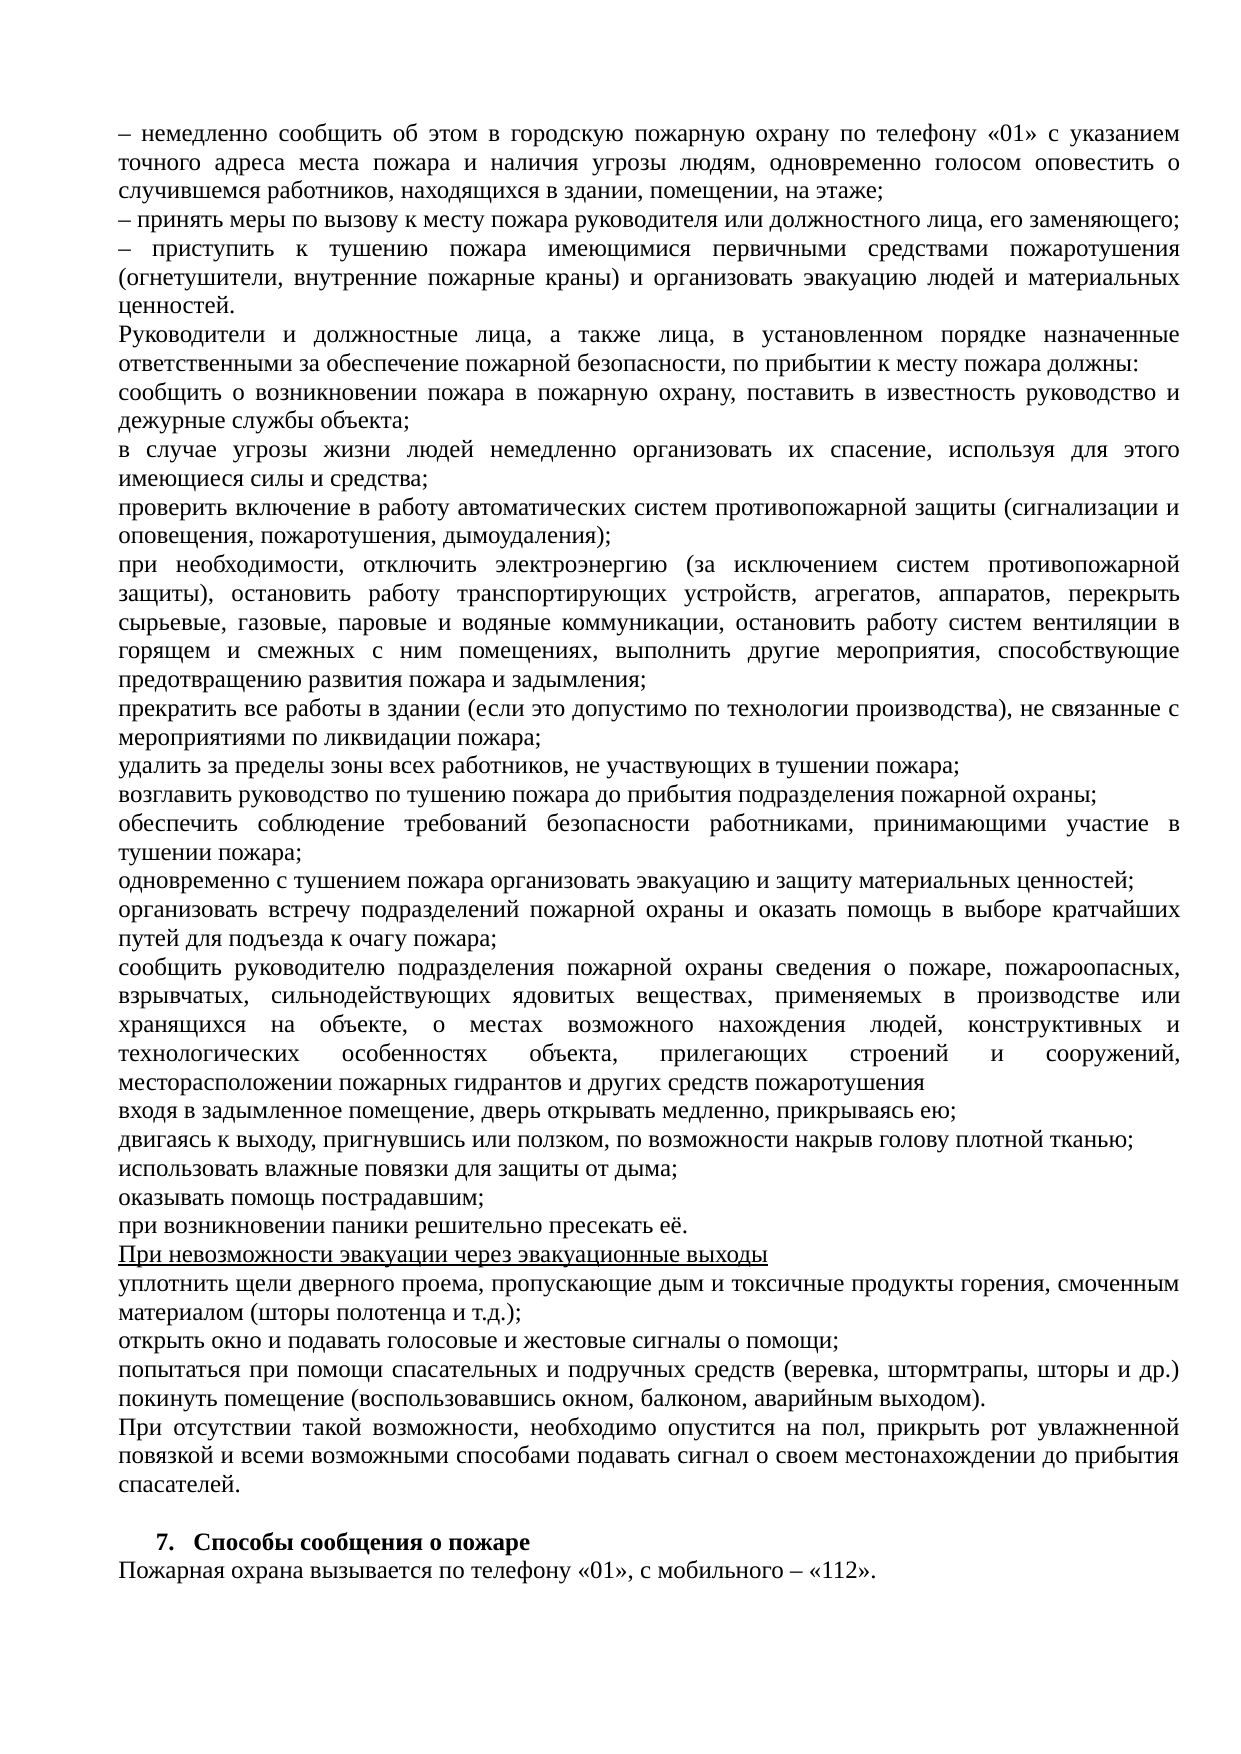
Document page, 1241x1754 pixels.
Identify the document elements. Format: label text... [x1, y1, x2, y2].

text При невозможности эвакуации через эвакуационные выходы [118, 1239, 1181, 1268]
text одновременно с тушением пожара организовать эвакуацию и защиту материальных ценностей; [118, 866, 1181, 894]
text Руководители и должностные лица, а также лица, в установленном порядке назначенные ответственными за обеспечение пожарной безопасности, по прибытии к месту пожара должны: [118, 319, 1181, 377]
text оказывать помощь пострадавшим; [118, 1182, 1181, 1211]
text проверить включение в работу автоматических систем противопожарной защиты (сигнализации и оповещения, пожаротушения, дымоудаления); [118, 492, 1181, 549]
text Пожарная охрана вызывается по телефону «01», с мобильного – «112». [118, 1556, 1181, 1584]
text в случае угрозы жизни людей немедленно организовать их спасение, используя для этого имеющиеся силы и средства; [118, 434, 1181, 492]
text при необходимости, отключить электроэнергию (за исключением систем противопожарной защиты), остановить работу транспортирующих устройств, агрегатов, аппаратов, перекрыть сырьевые, газовые, паровые и водяные коммуникации, остановить работу систем вентиляции в горящем и смежных с ним помещениях, выполнить другие мероприятия, способствующие предотвращению развития пожара и задымления; [118, 549, 1181, 693]
text уплотнить щели дверного проема, пропускающие дым и токсичные продукты горения, смоченным материалом (шторы полотенца и т.д.); [118, 1268, 1181, 1326]
text – приступить к тушению пожара имеющимися первичными средствами пожаротушения (огнетушители, внутренние пожарные краны) и организовать эвакуацию людей и материальных ценностей. [118, 233, 1181, 319]
text двигаясь к выходу, пригнувшись или ползком, по возможности накрыв голову плотной тканью; [118, 1124, 1181, 1153]
text удалить за пределы зоны всех работников, не участвующих в тушении пожара; [118, 751, 1181, 779]
text обеспечить соблюдение требований безопасности работниками, принимающими участие в тушении пожара; [118, 808, 1181, 866]
text входя в задымленное помещение, дверь открывать медленно, прикрываясь ею; [118, 1096, 1181, 1124]
text сообщить руководителю подразделения пожарной охраны сведения о пожаре, пожароопасных, взрывчатых, сильнодействующих ядовитых веществах, применяемых в производстве или хранящихся на объекте, о местах возможного нахождения людей, конструктивных и технологических особенностях объекта, прилегающих строений и сооружений, месторасположении пожарных гидрантов и других средств пожаротушения [118, 952, 1181, 1096]
text При отсутствии такой возможности, необходимо опустится на пол, прикрыть рот увлажненной повязкой и всеми возможными способами подавать сигнал о своем местонахождении до прибытия спасателей. [118, 1412, 1181, 1498]
text при возникновении паники решительно пресекать её. [118, 1211, 1181, 1239]
list Способы сообщения о пожаре [156, 1527, 1181, 1556]
text попытаться при помощи спасательных и подручных средств (веревка, штормтрапы, шторы и др.) покинуть помещение (воспользовавшись окном, балконом, аварийным выходом). [118, 1354, 1181, 1412]
text – принять меры по вызову к месту пожара руководителя или должностного лица, его заменяющего; [118, 204, 1181, 233]
text – немедленно сообщить об этом в городскую пожарную охрану по телефону «01» с указанием точного адреса места пожара и наличия угрозы людям, одновременно голосом оповестить о случившемся работников, находящихся в здании, помещении, на этаже; [118, 118, 1181, 204]
text прекратить все работы в здании (если это допустимо по технологии производства), не связанные с мероприятиями по ликвидации пожара; [118, 693, 1181, 751]
text организовать встречу подразделений пожарной охраны и оказать помощь в выборе кратчайших путей для подъезда к очагу пожара; [118, 894, 1181, 952]
text использовать влажные повязки для защиты от дыма; [118, 1153, 1181, 1182]
text возглавить руководство по тушению пожара до прибытия подразделения пожарной охраны; [118, 779, 1181, 808]
text сообщить о возникновении пожара в пожарную охрану, поставить в известность руководство и дежурные службы объекта; [118, 377, 1181, 434]
text открыть окно и подавать голосовые и жестовые сигналы о помощи; [118, 1326, 1181, 1354]
